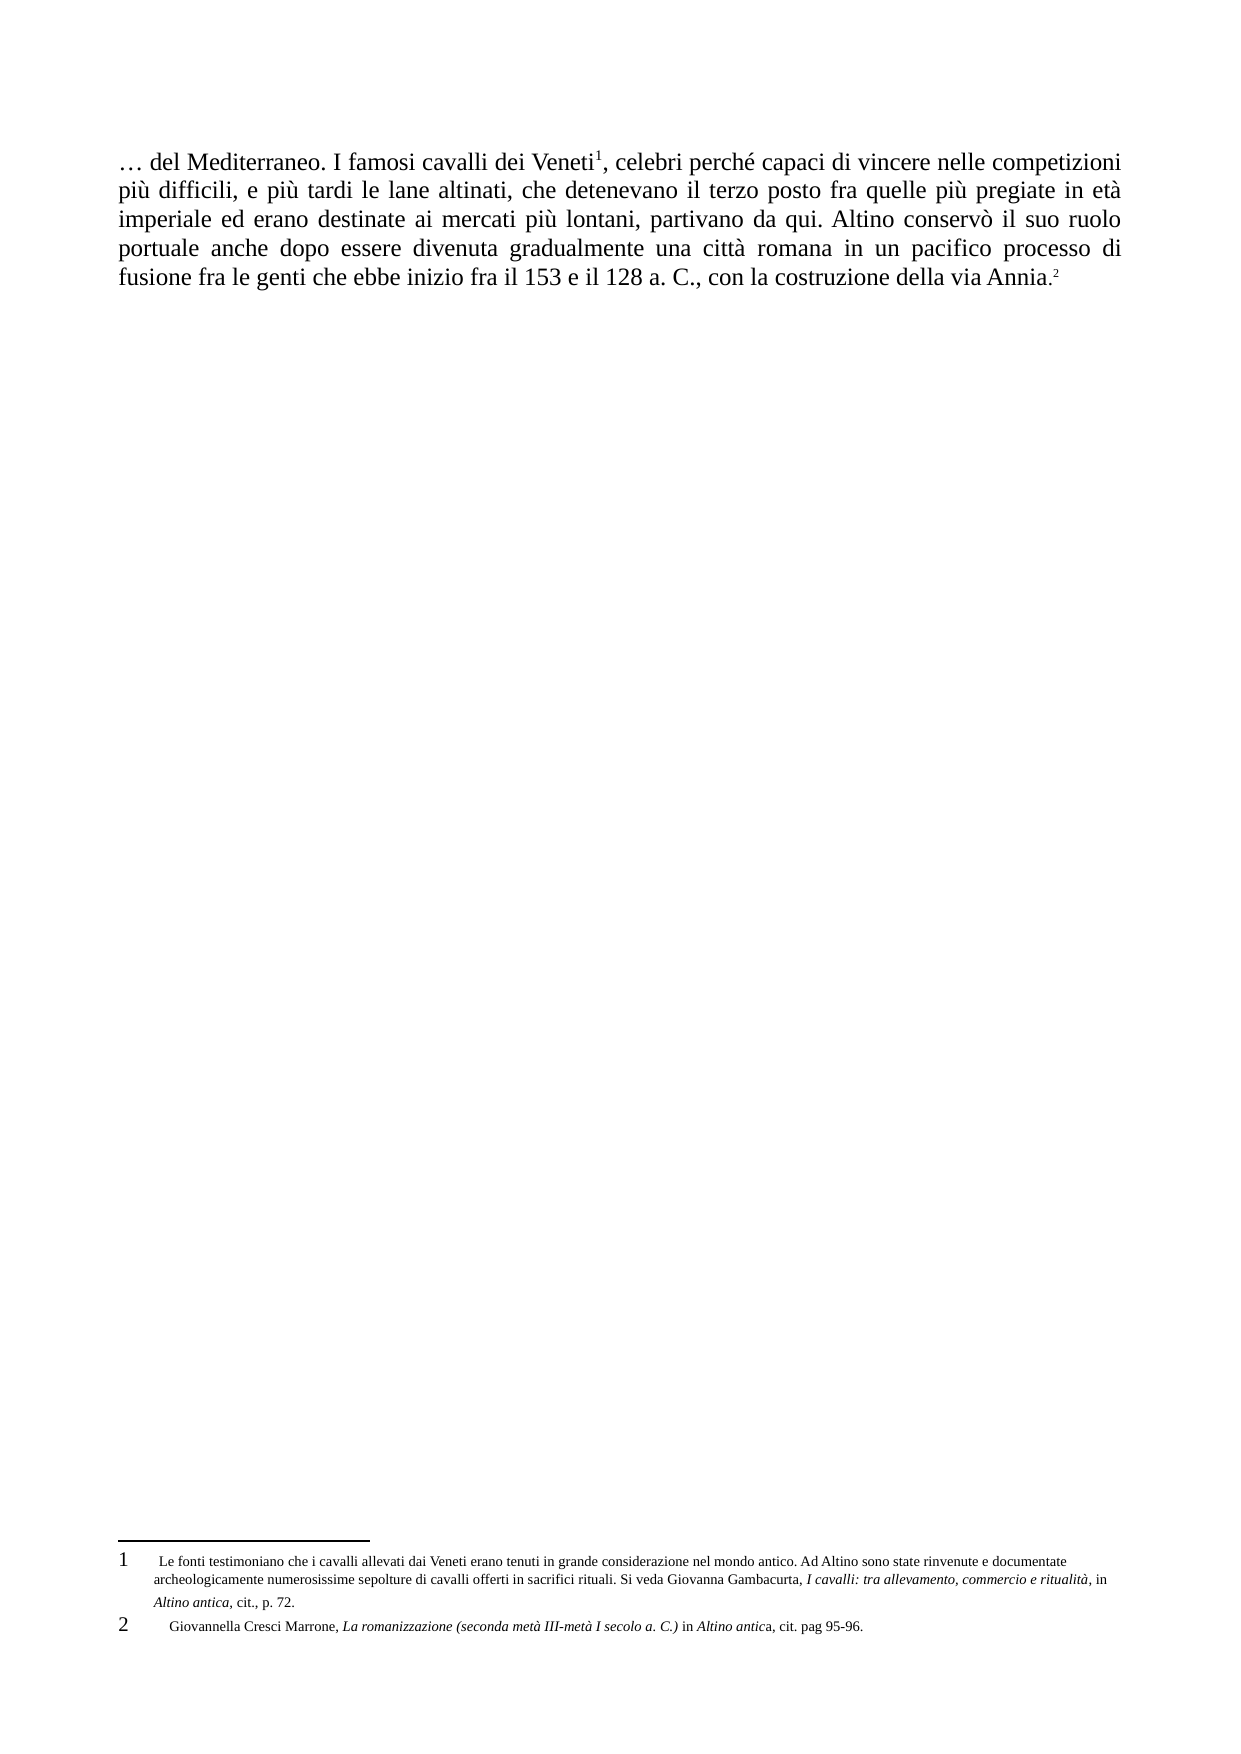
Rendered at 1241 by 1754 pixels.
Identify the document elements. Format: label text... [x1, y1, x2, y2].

text Le fonti testimoniano che i cavalli allevati dai Veneti erano tenuti in grande considerazione nel mondo antico. Ad Altino sono state rinvenute e documentate archeologicamente numerosissime sepolture di cavalli offerti in sacrifici rituali. Si veda Giovanna Gambacurta, I cavalli: tra allevamento, commercio e ritualità, in Altino antica, cit., p. 72. [118, 1547, 1122, 1612]
text … del Mediterraneo. I famosi cavalli dei Veneti, celebri perché capaci di vincere nelle competizioni più difficili, e più tardi le lane altinati, che detenevano il terzo posto fra quelle più pregiate in età imperiale ed erano destinate ai mercati più lontani, partivano da qui. Altino conservò il suo ruolo portuale anche dopo essere divenuta gradualmente una città romana in un pacifico processo di fusione fra le genti che ebbe inizio fra il 153 e il 128 a. C., con la costruzione della via Annia. [118, 147, 1122, 291]
text Giovannella Cresci Marrone, La romanizzazione (seconda metà III-metà I secolo a. C.) in Altino antica, cit. pag 95-96. [118, 1612, 1122, 1636]
